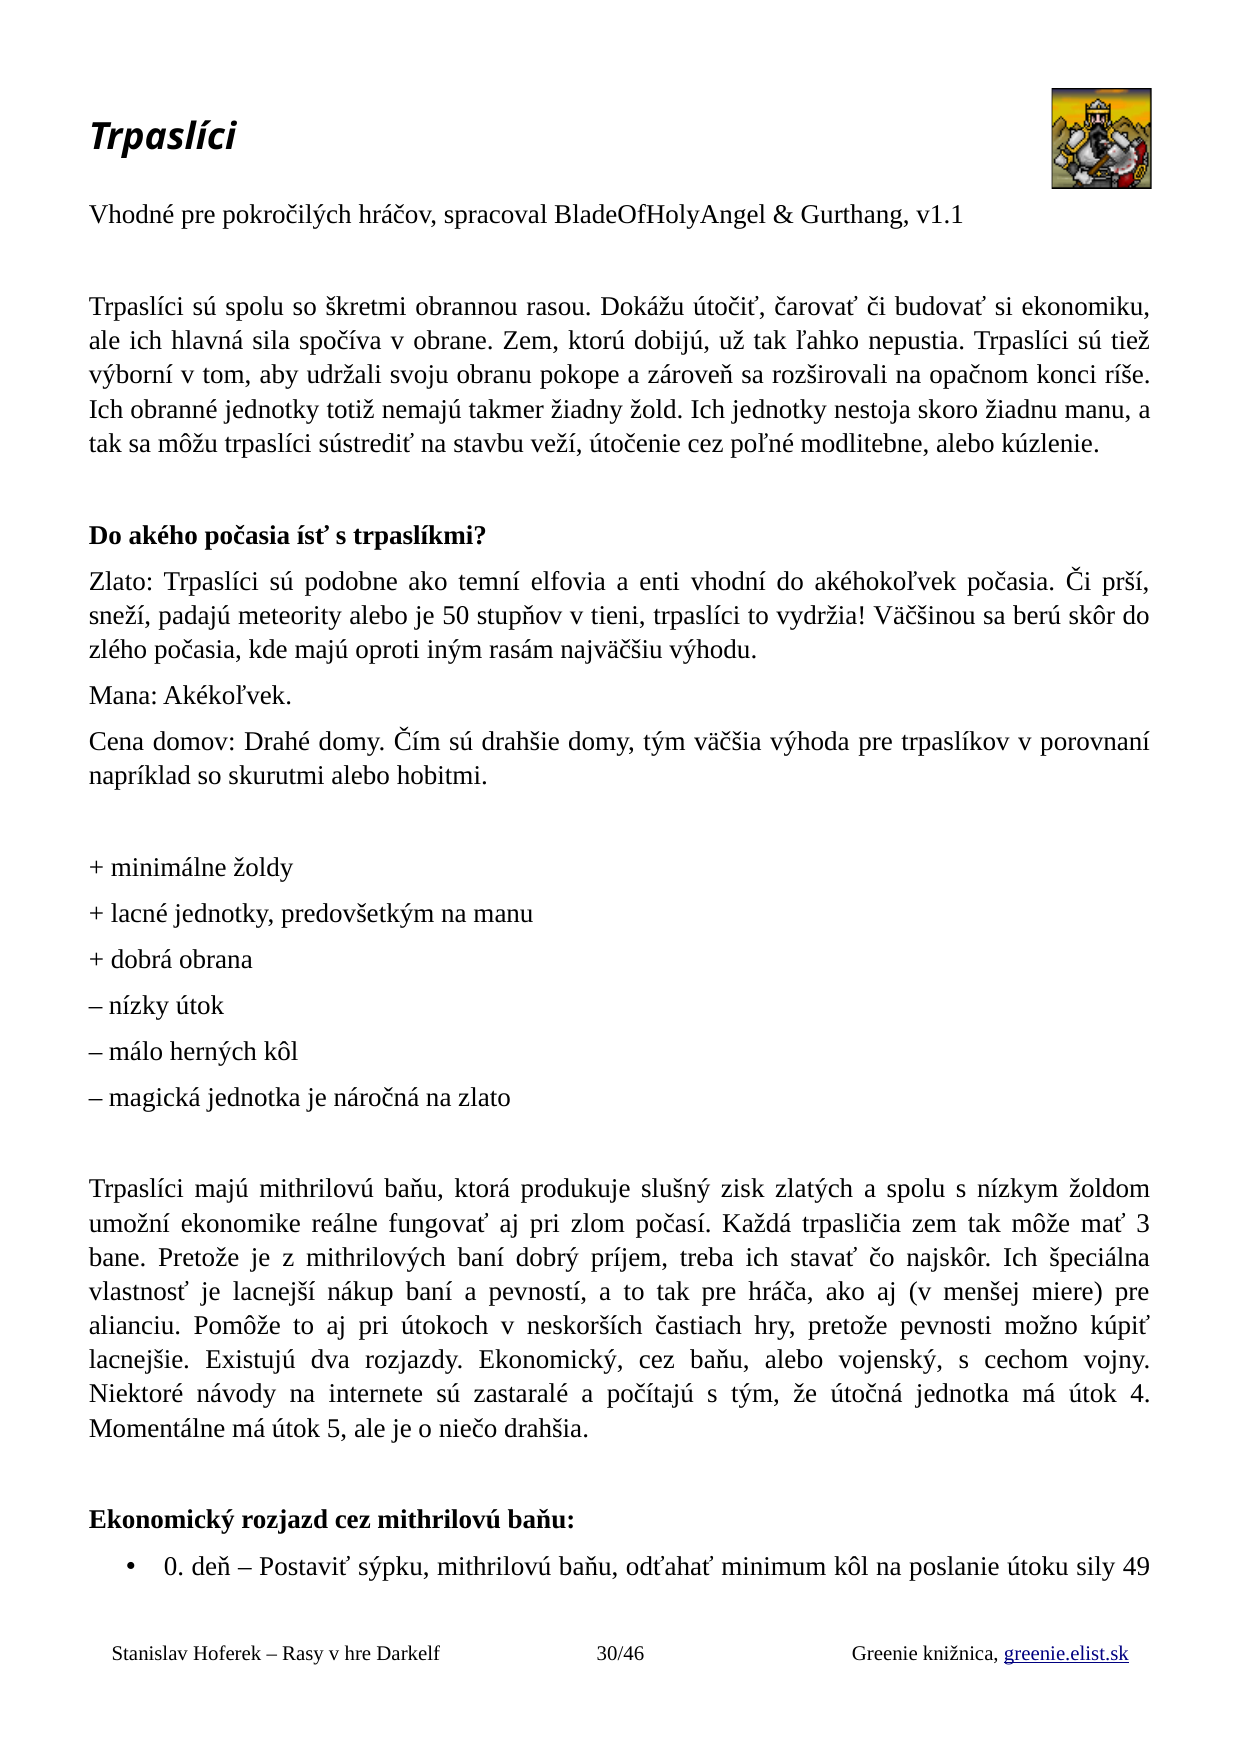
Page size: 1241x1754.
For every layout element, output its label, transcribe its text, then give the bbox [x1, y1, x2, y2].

text Cena domov: Drahé domy. Čím sú drahšie domy, tým väčšia výhoda pre trpaslíkov v porovnaní napríklad so skurutmi alebo hobitmi. [88, 725, 1152, 790]
text – nízky útok [88, 989, 1152, 1020]
text – málo herných kôl [88, 1035, 1152, 1066]
text Trpaslíci majú mithrilovú baňu, ktorá produkuje slušný zisk zlatých a spolu s nízkym žoldom umožní ekonomike reálne fungovať aj pri zlom počasí. Každá trpasličia zem tak môže mať 3 bane. Pretože je z mithrilových baní dobrý príjem, treba ich stavať čo najskôr. Ich špeciálna vlastnosť je lacnejší nákup baní a pevností, a to tak pre hráča, ako aj (v menšej miere) pre alianciu. Pomôže to aj pri útokoch v neskorších častiach hry, pretože pevnosti možno kúpiť lacnejšie. Existujú dva rozjazdy. Ekonomický, cez baňu, alebo vojenský, s cechom vojny. Niektoré návody na internete sú zastaralé a počítajú s tým, že útočná jednotka má útok 4. Momentálne má útok 5, ale je o niečo drahšia. [88, 1173, 1152, 1443]
text Mana: Akékoľvek. [88, 679, 1152, 710]
text Do akého počasia ísť s trpaslíkmi? [88, 519, 1152, 550]
picture [1051, 88, 1152, 189]
text + minimálne žoldy [88, 851, 1152, 882]
text Ekonomický rozjazd cez mithrilovú baňu: [88, 1504, 1152, 1535]
list 0. deň – Postaviť sýpku, mithrilovú baňu, odťahať minimum kôl na poslanie útoku sily 49 [126, 1549, 1152, 1581]
text + lacné jednotky, predovšetkým na manu [88, 897, 1152, 928]
text – magická jednotka je náročná na zlato [88, 1081, 1152, 1112]
subtitle Trpaslíci [88, 109, 1051, 160]
text + dobrá obrana [88, 943, 1152, 974]
text Trpaslíci sú spolu so škretmi obrannou rasou. Dokážu útočiť, čarovať či budovať si ekonomiku, ale ich hlavná sila spočíva v obrane. Zem, ktorú dobijú, už tak ľahko nepustia. Trpaslíci sú tiež výborní v tom, aby udržali svoju obranu pokope a zároveň sa rozširovali na opačnom konci ríše. Ich obranné jednotky totiž nemajú takmer žiadny žold. Ich jednotky nestoja skoro žiadnu manu, a tak sa môžu trpaslíci sústrediť na stavbu veží, útočenie cez poľné modlitebne, alebo kúzlenie. [88, 290, 1152, 458]
text Zlato: Trpaslíci sú podobne ako temní elfovia a enti vhodní do akéhokoľvek počasia. Či prší, sneží, padajú meteority alebo je 50 stupňov v tieni, trpaslíci to vydržia! Väčšinou sa berú skôr do zlého počasia, kde majú oproti iným rasám najväčšiu výhodu. [88, 565, 1152, 664]
text Vhodné pre pokročilých hráčov, spracoval BladeOfHolyAngel & Gurthang, v1.1 [88, 198, 1152, 229]
